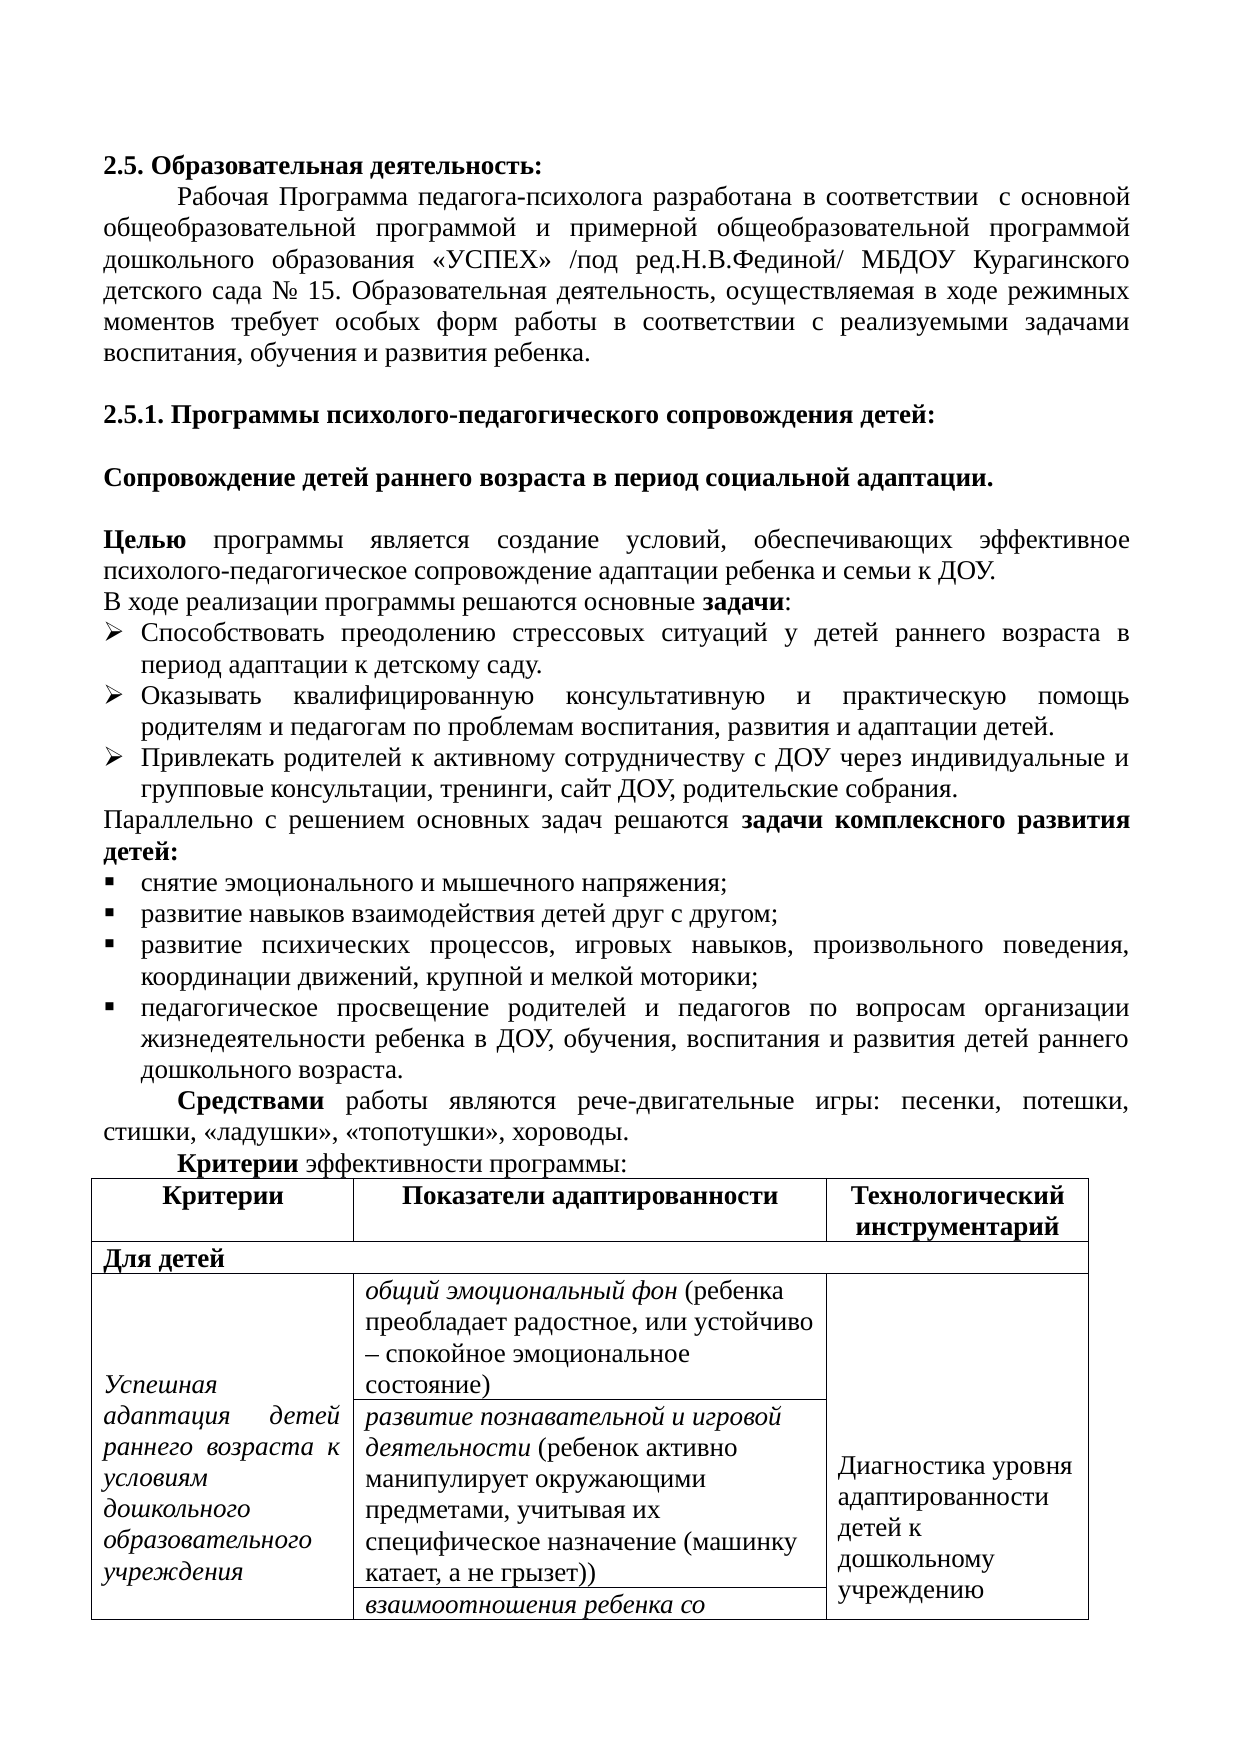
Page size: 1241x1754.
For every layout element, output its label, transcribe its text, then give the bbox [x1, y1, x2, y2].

table_cell Успешная адаптация детей раннего возраста к условиям дошкольного образовательного учреждения [92, 1274, 353, 1619]
text В ходе реализации программы решаются основные задачи: [103, 585, 1131, 616]
table_cell общий эмоциональный фон (ребенка преобладает радостное, или устойчиво – спокойное эмоциональное состояние) [354, 1274, 826, 1399]
table_header Показатели адаптированности [354, 1179, 826, 1241]
list Привлекать родителей к активному сотрудничеству с ДОУ через индивидуальные и групповые консультации, тренинги, сайт ДОУ, родительские собрания. [103, 741, 1131, 804]
list Оказывать квалифицированную консультативную и практическую помощь родителям и педагогам по проблемам воспитания, развития и адаптации детей. [103, 679, 1131, 741]
list педагогическое просвещение родителей и педагогов по вопросам организации жизнедеятельности ребенка в ДОУ, обучения, воспитания и развития детей раннего дошкольного возраста. [103, 991, 1131, 1084]
text Критерии эффективности программы: [103, 1147, 1131, 1178]
table_cell Диагностика уровня адаптированности детей к дошкольному учреждению [827, 1274, 1088, 1619]
table_cell развитие познавательной и игровой деятельности (ребенок активно манипулирует окружающими предметами, учитывая их специфическое назначение (машинку катает, а не грызет)) [354, 1400, 826, 1587]
text Параллельно с решением основных задач решаются задачи комплексного развития детей: [103, 804, 1131, 866]
table_header Технологический инструментарий [827, 1179, 1088, 1241]
table_header Критерии [92, 1179, 353, 1241]
text Целью программы является создание условий, обеспечивающих эффективное психолого-педагогическое сопровождение адаптации ребенка и семьи к ДОУ. [103, 523, 1131, 585]
list Способствовать преодолению стрессовых ситуаций у детей раннего возраста в период адаптации к детскому саду. [103, 616, 1131, 679]
list снятие эмоционального и мышечного напряжения; [103, 866, 1131, 897]
text Средствами работы являются рече-двигательные игры: песенки, потешки, стишки, «ладушки», «топотушки», хороводы. [103, 1084, 1131, 1147]
list развитие навыков взаимодействия детей друг с другом; [103, 897, 1131, 928]
table_cell взаимоотношения ребенка со [354, 1588, 826, 1619]
text Сопровождение детей раннего возраста в период социальной адаптации. [103, 461, 1131, 492]
text 2.5. Образовательная деятельность: [103, 118, 1131, 180]
table_cell Для детей [92, 1242, 1088, 1273]
list развитие психических процессов, игровых навыков, произвольного поведения, координации движений, крупной и мелкой моторики; [103, 928, 1131, 991]
text Рабочая Программа педагога-психолога разработана в соответствии с основной общеобразовательной программой и примерной общеобразовательной программой дошкольного образования «УСПЕХ» /под ред.Н.В.Фединой/ МБДОУ Курагинского детского сада № 15. Образовательная деятельность, осуществляемая в ходе режимных моментов требует особых форм работы в соответствии с реализуемыми задачами воспитания, обучения и развития ребенка. [103, 180, 1131, 367]
text 2.5.1. Программы психолого-педагогического сопровождения детей: [103, 398, 1131, 429]
